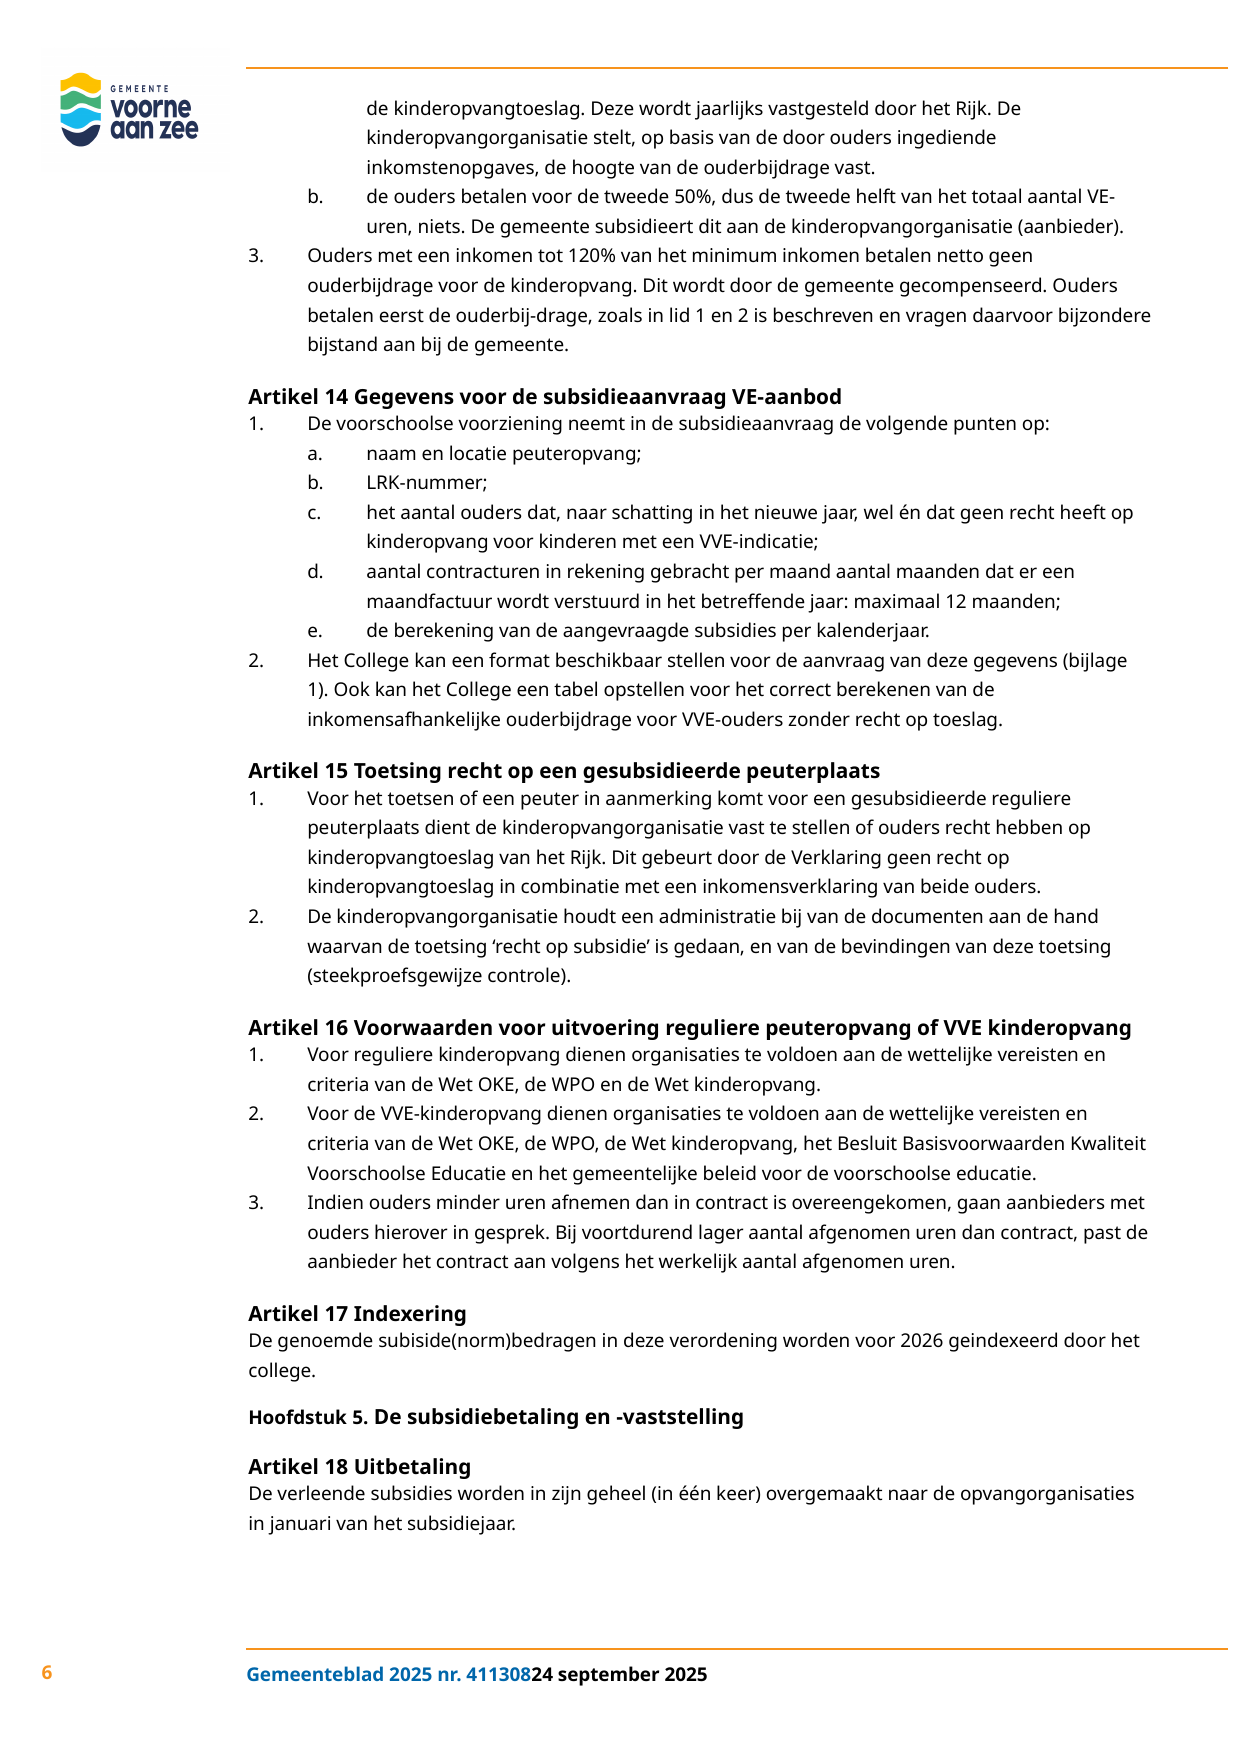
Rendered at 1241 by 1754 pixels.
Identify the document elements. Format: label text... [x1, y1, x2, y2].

list de ouders betalen voor de tweede 50%, dus de tweede helft van het totaal aantal VE-uren, niets. De gemeente subsidieert dit aan de kinderopvangorganisatie (aanbieder). [307, 183, 1152, 239]
text Artikel 15 Toetsing recht op een gesubsidieerde peuterplaats [248, 757, 1152, 785]
list Voor reguliere kinderopvang dienen organisaties te voldoen aan de wettelijke vereisten en criteria van de Wet OKE, de WPO en de Wet kinderopvang. [248, 1041, 1152, 1097]
text Artikel 16 Voorwaarden voor uitvoering reguliere peuteropvang of VVE kinderopvang [248, 1013, 1152, 1041]
list LRK-nummer; [307, 469, 1152, 495]
text Artikel 18 Uitbetaling [248, 1452, 1152, 1480]
text De verleende subsidies worden in zijn geheel (in één keer) overgemaakt naar de opvangorganisaties in januari van het subsidiejaar. [248, 1480, 1152, 1536]
list Ouders met een inkomen tot 120% van het minimum inkomen betalen netto geen ouderbijdrage voor de kinderopvang. Dit wordt door de gemeente gecompenseerd. Ouders betalen eerst de ouderbij-drage, zoals in lid 1 en 2 is beschreven en vragen daarvoor bijzondere bijstand aan bij de gemeente. [248, 243, 1152, 357]
text Artikel 17 Indexering [248, 1299, 1152, 1327]
text Hoofdstuk 5. De subsidiebetaling en -vaststelling [248, 1402, 1152, 1431]
list de kinderopvangtoeslag. Deze wordt jaarlijks vastgesteld door het Rijk. De kinderopvangorganisatie stelt, op basis van de door ouders ingediende inkomstenopgaves, de hoogte van de ouderbijdrage vast. [307, 95, 1152, 180]
list De kinderopvangorganisatie houdt een administratie bij van de documenten aan de hand waarvan de toetsing ‘recht op subsidie’ is gedaan, en van de bevindingen van deze toetsing (steekproefsgewijze controle). [248, 903, 1152, 988]
list Voor de VVE-kinderopvang dienen organisaties te voldoen aan de wettelijke vereisten en criteria van de Wet OKE, de WPO, de Wet kinderopvang, het Besluit Basisvoorwaarden Kwaliteit Voorschoolse Educatie en het gemeentelijke beleid voor de voorschoolse educatie. [248, 1101, 1152, 1185]
list Indien ouders minder uren afnemen dan in contract is overeengekomen, gaan aanbieders met ouders hierover in gesprek. Bij voortdurend lager aantal afgenomen uren dan contract, past de aanbieder het contract aan volgens het werkelijk aantal afgenomen uren. [248, 1189, 1152, 1274]
list De voorschoolse voorziening neemt in de subsidieaanvraag de volgende punten op: [248, 410, 1152, 436]
list Het College kan een format beschikbaar stellen voor de aanvraag van deze gegevens (bijlage 1). Ook kan het College een tabel opstellen voor het correct berekenen van de inkomensafhankelijke ouderbijdrage voor VVE-ouders zonder recht op toeslag. [248, 647, 1152, 732]
text Artikel 14 Gegevens voor de subsidieaanvraag VE-aanbod [248, 382, 1152, 410]
list naam en locatie peuteropvang; [307, 440, 1152, 466]
text De genoemde subiside(norm)bedragen in deze verordening worden voor 2026 geindexeerd door het college. [248, 1327, 1152, 1383]
list aantal contracturen in rekening gebracht per maand aantal maanden dat er een maandfactuur wordt verstuurd in het betreffende jaar: maximaal 12 maanden; [307, 558, 1152, 613]
list Voor het toetsen of een peuter in aanmerking komt voor een gesubsidieerde reguliere peuterplaats dient de kinderopvangorganisatie vast te stellen of ouders recht hebben op kinderopvangtoeslag van het Rijk. Dit gebeurt door de Verklaring geen recht op kinderopvangtoeslag in combinatie met een inkomensverklaring van beide ouders. [248, 785, 1152, 899]
picture [41, 47, 231, 172]
list het aantal ouders dat, naar schatting in het nieuwe jaar, wel én dat geen recht heeft op kinderopvang voor kinderen met een VVE-indicatie; [307, 499, 1152, 554]
list de berekening van de aangevraagde subsidies per kalenderjaar. [307, 617, 1152, 643]
